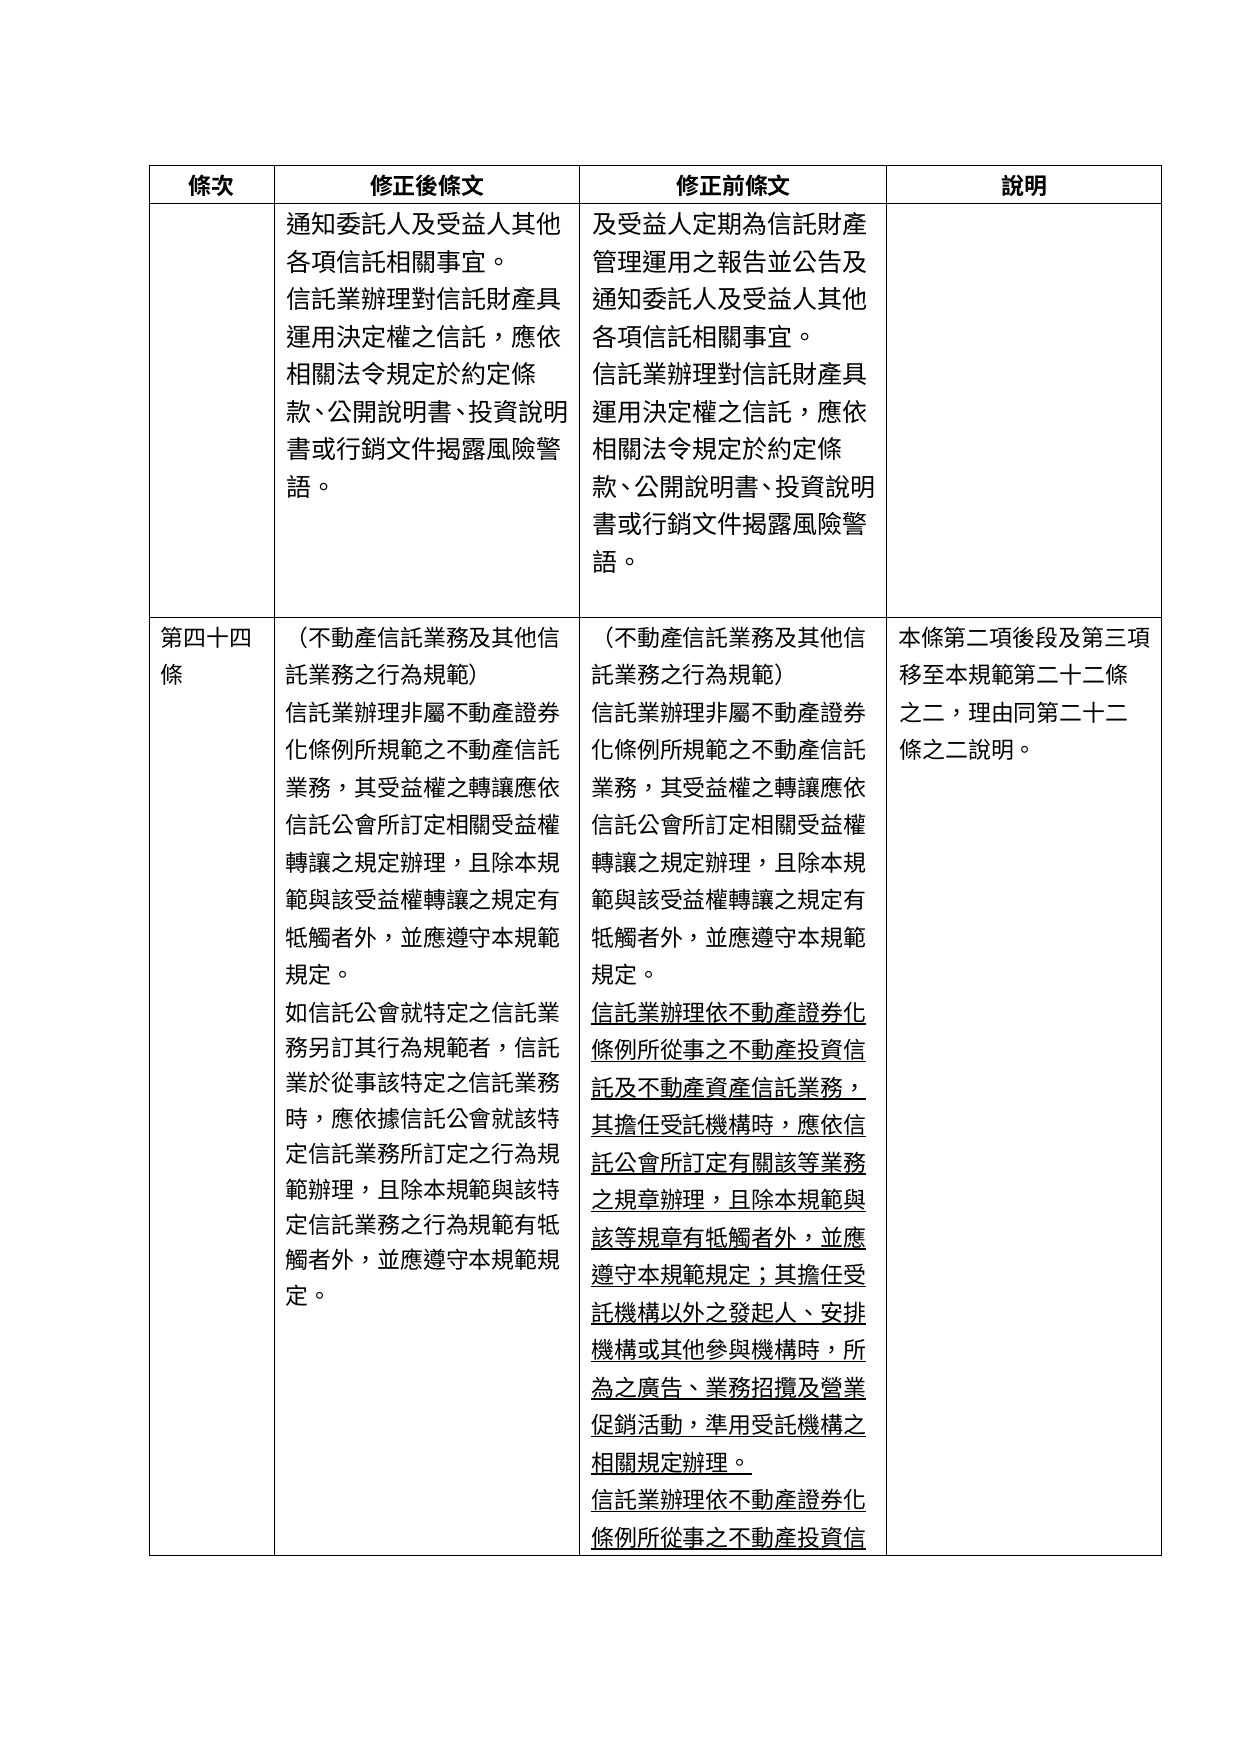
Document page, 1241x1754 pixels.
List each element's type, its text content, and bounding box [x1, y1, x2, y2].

table_cell 本條第二項後段及第三項移至本規範第二十二條之二，理由同第二十二條之二說明。 [887, 618, 1161, 1555]
table_cell 第四十四條 [150, 618, 274, 1555]
table_cell 及受益人定期為信託財產管理運用之報告並公告及通知委託人及受益人其他各項信託相關事宜。 信託業辦理對信託財產具運用決定權之信託，應依相關法令規定於約定條款、公開說明書、投資說明書或行銷文件揭露風險警語。 [580, 204, 886, 617]
table_cell （不動產信託業務及其他信託業務之行為規範） 信託業辦理非屬不動產證券化條例所規範之不動產信託業務，其受益權之轉讓應依信託公會所訂定相關受益權轉讓之規定辦理，且除本規範與該受益權轉讓之規定有牴觸者外，並應遵守本規範規定。 如信託公會就特定之信託業務另訂其行為規範者，信託業於從事該特定之信託業務時，應依據信託公會就該特定信託業務所訂定之行為規範辦理，且除本規範與該特定信託業務之行為規範有牴觸者外，並應遵守本規範規定。 [275, 618, 579, 1555]
table_header 修正前條文 [580, 166, 886, 203]
table_header 說明 [887, 166, 1161, 203]
table_cell 通知委託人及受益人其他各項信託相關事宜。 信託業辦理對信託財產具運用決定權之信託，應依相關法令規定於約定條款、公開說明書、投資說明書或行銷文件揭露風險警語。 [275, 204, 579, 617]
table_cell （不動產信託業務及其他信託業務之行為規範） 信託業辦理非屬不動產證券化條例所規範之不動產信託業務，其受益權之轉讓應依 信託公會所訂定相關受益權轉讓之規定辦理，且除本規 範與該受益權轉讓之規定有牴觸者外，並應遵守本規範 規定。 信託業辦理依不動產證券化條例所從事之不動產投資信託及不動產資產信託業務，其擔任受託機構時，應依信託公會所訂定有關該等業務之規章辦理，且除本規範與該等規章有牴觸者外，並應遵守本規範規定；其擔任受託機構以外之發起人、安排機構或其他參與機構時，所為之廣告、業務招攬及營業促銷活動，準用受託機構之相關規定辦理。 信託業辦理依不動產證券化條例所從事之不動產投資信 [580, 618, 886, 1555]
table_header 條次 [150, 166, 274, 203]
table_cell [150, 204, 274, 617]
table_header 修正後條文 [275, 166, 579, 203]
table_cell [887, 204, 1161, 617]
